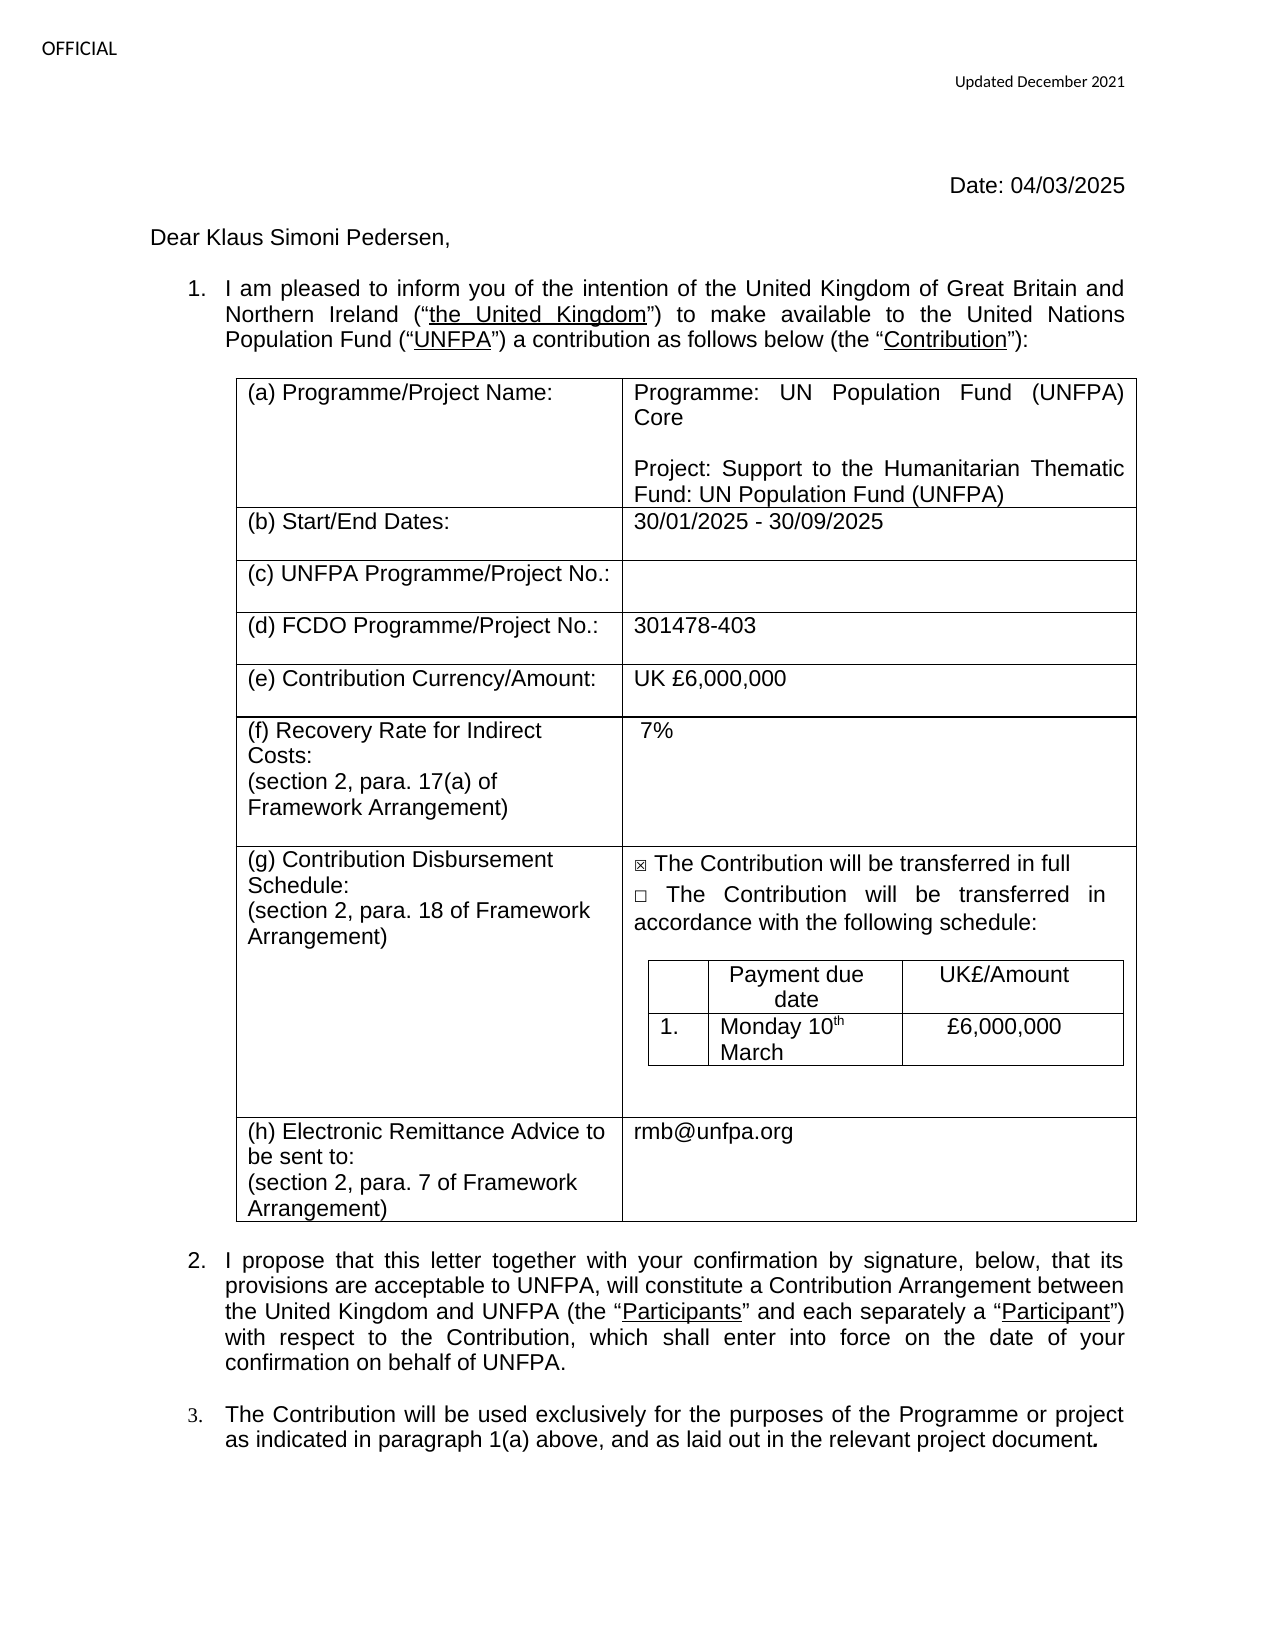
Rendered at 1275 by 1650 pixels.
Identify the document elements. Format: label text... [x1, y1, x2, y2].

list I propose that this letter together with your confirmation by signature, below, that its provisions are acceptable to UNFPA, will constitute a Contribution Arrangement between the United Kingdom and UNFPA (the “Participants” and each separately a “Participant”) with respect to the Contribution, which shall enter into force on the date of your confirmation on behalf of UNFPA. [187, 1247, 1125, 1376]
table_cell (f) Recovery Rate for Indirect Costs: (section 2, para. 17(a) of Framework Arrangement) [237, 718, 622, 846]
table_cell 7% [623, 718, 1136, 846]
table_cell £6,000,000 [903, 1014, 1123, 1065]
table_cell UK £6,000,000 [623, 665, 1136, 716]
table_cell Monday 10th March [709, 1014, 902, 1065]
table_cell rmb@unfpa.org [623, 1118, 1136, 1221]
table_cell 301478-403 [623, 613, 1136, 664]
table_cell (c) UNFPA Programme/Project No.: [237, 561, 622, 612]
table_header [649, 961, 708, 1013]
table_cell 30/01/2025 - 30/09/2025 [623, 508, 1136, 559]
list I am pleased to inform you of the intention of the United Kingdom of Great Britain and Northern Ireland (“the United Kingdom”) to make available to the United Nations Population Fund (“UNFPA”) a contribution as follows below (the “Contribution”): [187, 276, 1125, 352]
table_header Payment due date [709, 961, 902, 1013]
table_cell [623, 561, 1136, 612]
table_cell ☒ The Contribution will be transferred in full ☐ The Contribution will be transferred in accordance with the following schedule: [623, 847, 1136, 1117]
table_cell (b) Start/End Dates: [237, 508, 622, 559]
table_cell 1. [649, 1014, 708, 1065]
table_header (a) Programme/Project Name: [237, 379, 622, 507]
table_cell (e) Contribution Currency/Amount: [237, 665, 622, 716]
table_header UK£/Amount [903, 961, 1123, 1013]
list The Contribution will be used exclusively for the purposes of the Programme or project as indicated in paragraph 1(a) above, and as laid out in the relevant project document. [187, 1401, 1125, 1452]
table_header Programme: UN Population Fund (UNFPA) Core Project: Support to the Humanitarian Thematic Fund: UN Population Fund (UNFPA) [623, 379, 1136, 507]
text Date: 04/03/2025 [150, 173, 1125, 199]
text Dear Klaus Simoni Pedersen, [150, 224, 1125, 250]
table_cell (g) Contribution Disbursement Schedule: (section 2, para. 18 of Framework Arrangement) [237, 847, 622, 1117]
table_cell (h) Electronic Remittance Advice to be sent to: (section 2, para. 7 of Framework Arrangement) [237, 1118, 622, 1221]
table_cell (d) FCDO Programme/Project No.: [237, 613, 622, 664]
